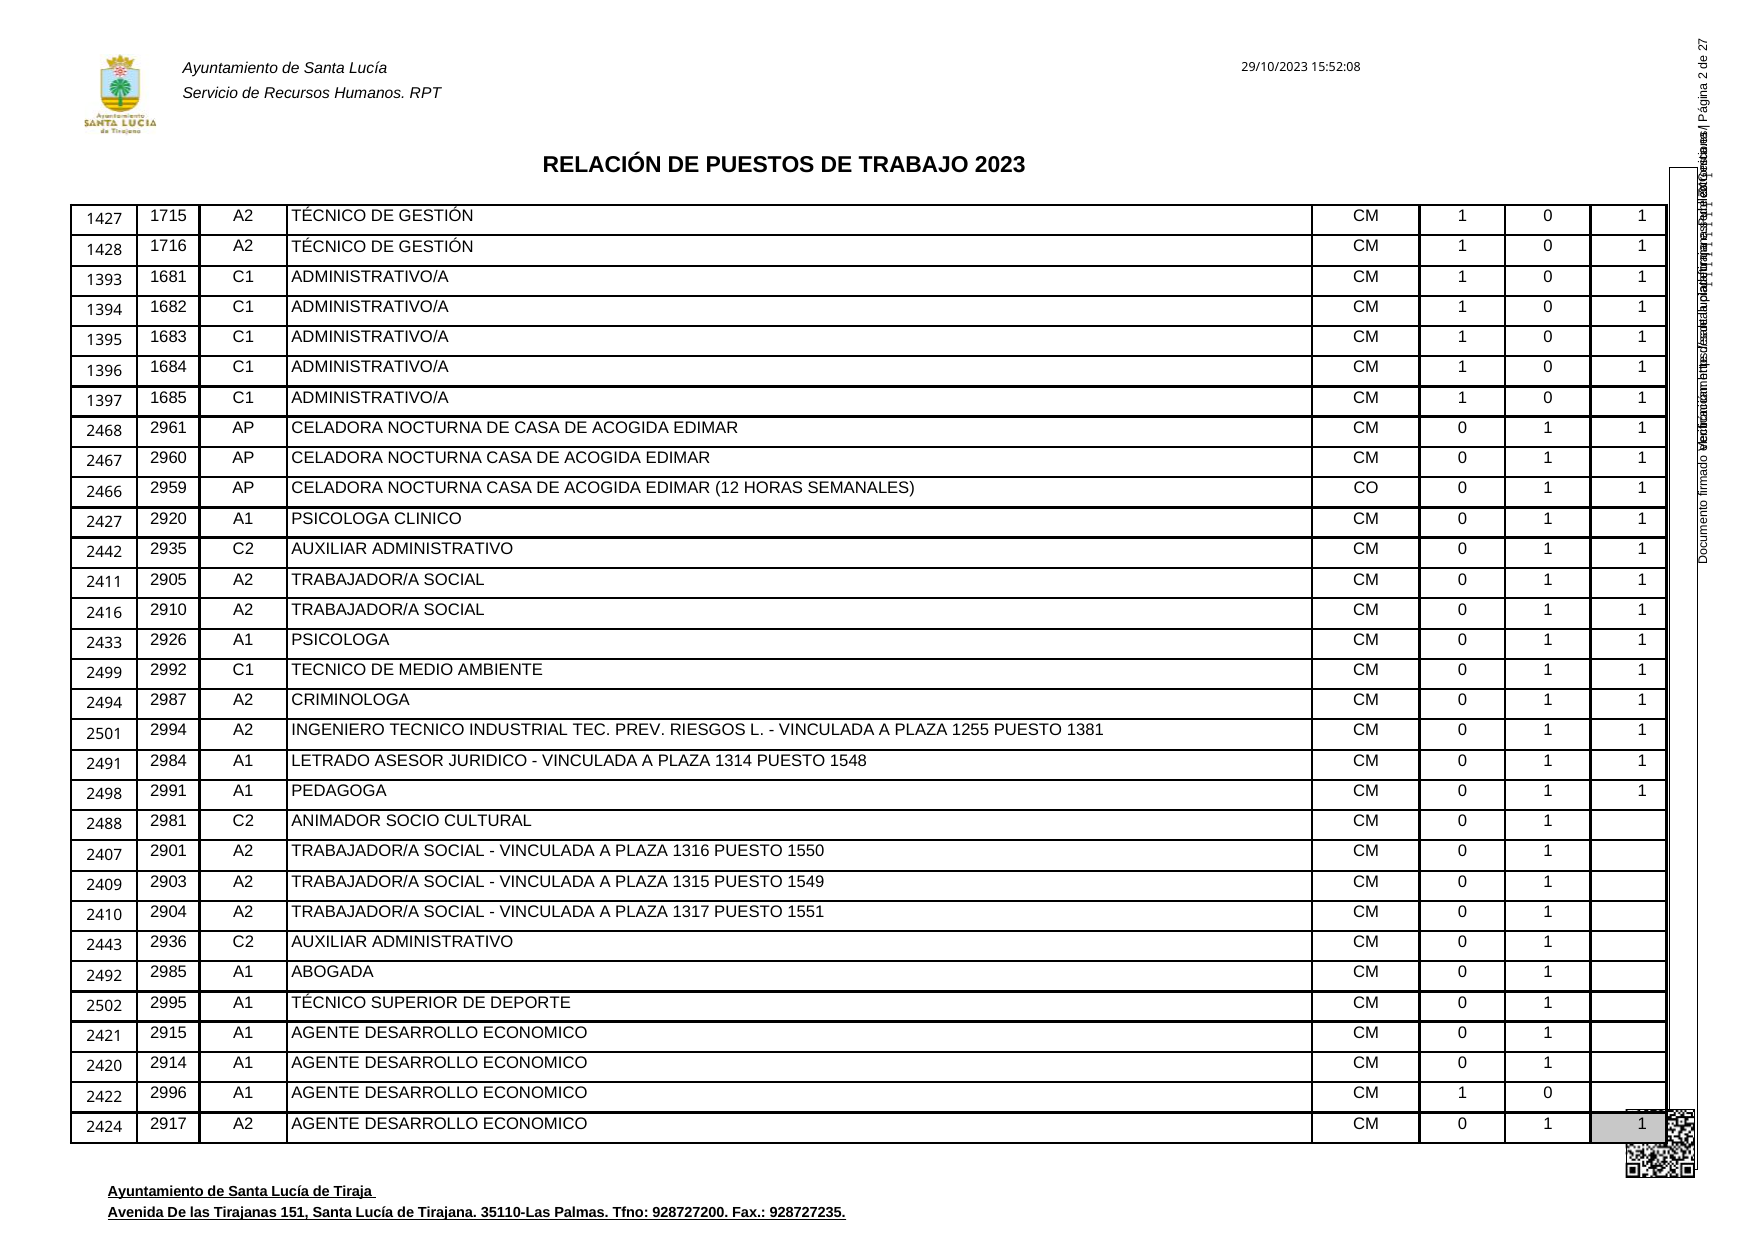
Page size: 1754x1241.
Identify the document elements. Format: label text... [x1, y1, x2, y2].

table_cell 2936 [138, 932, 198, 960]
table_cell RLS5J [1592, 841, 1665, 869]
table_cell 0 [1421, 418, 1504, 446]
table_cell 1 [1506, 872, 1589, 899]
table_cell 1 [1506, 962, 1589, 990]
table_cell 2410 [72, 902, 136, 930]
table_cell 0 [1421, 509, 1504, 536]
table_cell 1 [1592, 720, 1665, 748]
picture [84, 54, 157, 136]
table_cell 1 [1506, 630, 1589, 657]
table_cell ADMINISTRATIVO/A [288, 388, 1311, 415]
table_cell 1 [1506, 660, 1589, 688]
table_cell AGENTE DESARROLLO ECONOMICO [288, 1053, 1311, 1081]
table_cell 0 [1421, 569, 1504, 597]
table_cell A1 [201, 993, 286, 1020]
table_cell 1 [1592, 478, 1665, 506]
table_cell 1 [1592, 448, 1665, 476]
table_cell 0 [1421, 962, 1504, 990]
table_cell CRIMINOLOGA [288, 690, 1311, 718]
table_cell 0 [1421, 872, 1504, 899]
table_cell A2 [201, 236, 286, 264]
table_header TÉCNICO DE GESTIÓN [288, 206, 1311, 234]
table_cell A1 [201, 1023, 286, 1051]
table_cell PEDAGOGA [288, 781, 1311, 809]
table_cell 1 [1506, 841, 1589, 869]
table_cell A2 [201, 841, 286, 869]
table_header 1 [1421, 206, 1504, 234]
table_cell CM [1313, 841, 1418, 869]
table_cell 1396 [72, 357, 136, 385]
table_cell CM [1313, 569, 1418, 597]
table_cell A1 [201, 630, 286, 657]
table_cell PSICOLOGA CLINICO [288, 509, 1311, 536]
table_cell ADMINISTRATIVO/A [288, 297, 1311, 325]
table_cell PSK [1592, 902, 1665, 930]
table_cell 1 [1592, 509, 1665, 536]
table_cell 1 [1506, 539, 1589, 567]
text RELACIÓN DE PUESTOS DE TRABAJO 2023 [542, 152, 1675, 178]
table_cell 2987 [138, 690, 198, 718]
table_cell 2407 [72, 841, 136, 869]
table_cell ADMINISTRATIVO/A [288, 267, 1311, 294]
table_cell AGENTE DESARROLLO ECONOMICO [288, 1023, 1311, 1051]
table_cell 2915 [138, 1023, 198, 1051]
table_cell 1 [1506, 902, 1589, 930]
table_cell 1394 [72, 297, 136, 325]
table_cell 2499 [72, 660, 136, 688]
table_cell CM [1313, 388, 1418, 415]
table_cell 0 [1506, 267, 1589, 294]
table_cell 0 [1421, 660, 1504, 688]
table_cell CM [1313, 962, 1418, 990]
table_cell 1 [1506, 781, 1589, 809]
table_cell A2 [201, 690, 286, 718]
table_cell 1 [1592, 418, 1665, 446]
table_cell 1393 [72, 267, 136, 294]
table_cell 1 [1592, 297, 1665, 325]
table_cell 2411 [72, 569, 136, 597]
table_header 1715 [138, 206, 198, 234]
table_cell TÉCNICO DE GESTIÓN [288, 236, 1311, 264]
table_cell CELADORA NOCTURNA CASA DE ACOGIDA EDIMAR [288, 448, 1311, 476]
table_header A2 [201, 206, 286, 234]
table_cell 1 [1421, 1083, 1504, 1111]
table_cell 2985 [138, 962, 198, 990]
table_cell CM [1313, 599, 1418, 627]
table_cell 2498 [72, 781, 136, 809]
table_cell 0 [1506, 236, 1589, 264]
table_header [63, 54, 156, 137]
table_cell 0 [1421, 751, 1504, 778]
table_cell 2903 [138, 872, 198, 899]
table_cell 1 [1421, 357, 1504, 385]
table_cell ADMINISTRATIVO/A [288, 327, 1311, 355]
table_header 29/10/2023 15:52:08 [837, 54, 1675, 137]
table_cell TECNICO DE MEDIO AMBIENTE [288, 660, 1311, 688]
table_cell TRABAJADOR/A SOCIAL [288, 599, 1311, 627]
table_cell C1 [201, 267, 286, 294]
table_cell Cód [1592, 1083, 1665, 1111]
table_cell CM [1313, 630, 1418, 657]
table_cell 1 [1592, 236, 1665, 264]
table_cell AP [201, 418, 286, 446]
table_cell 2991 [138, 781, 198, 809]
table_cell 2981 [138, 811, 198, 839]
table_header CM [1313, 206, 1418, 234]
table_cell CM [1313, 872, 1418, 899]
table_cell 2901 [138, 841, 198, 869]
table_cell 1397 [72, 388, 136, 415]
table_cell 1428 [72, 236, 136, 264]
table_cell 0 [1506, 388, 1589, 415]
table_cell 2996 [138, 1083, 198, 1111]
table_cell 2904 [138, 902, 198, 930]
table_header 0 [1506, 206, 1589, 234]
table_header Ayuntamiento de Santa Lucía Servicio de Recursos Humanos. RPT [156, 54, 837, 137]
table_cell 1 [1506, 569, 1589, 597]
table_cell 2491 [72, 751, 136, 778]
table_header 1 [1592, 206, 1665, 234]
table_cell 1 [1592, 357, 1665, 385]
table_cell 1 [1506, 811, 1589, 839]
table_cell C2 [201, 932, 286, 960]
table_cell 1 [1506, 509, 1589, 536]
table_cell 1 [1592, 539, 1665, 567]
table_cell JQXD [1592, 962, 1665, 990]
table_cell 1685 [138, 388, 198, 415]
table_cell 2433 [72, 630, 136, 657]
table_cell 1395 [72, 327, 136, 355]
table_cell 1 [1421, 297, 1504, 325]
table_cell 0 [1421, 539, 1504, 567]
table_cell A2 [201, 902, 286, 930]
table_cell CM [1313, 509, 1418, 536]
table_cell TRABAJADOR/A SOCIAL - VINCULADA A PLAZA 1317 PUESTO 1551 [288, 902, 1311, 930]
table_cell 1 [1592, 751, 1665, 778]
table_cell 2467 [72, 448, 136, 476]
table_cell 2424 [72, 1114, 136, 1142]
table_cell A1 [201, 1053, 286, 1081]
table_cell A2 [201, 569, 286, 597]
table_cell CM [1313, 781, 1418, 809]
table_cell 2502 [72, 993, 136, 1020]
table_cell 1 [1592, 569, 1665, 597]
table_cell CM [1313, 690, 1418, 718]
table_cell A1 [201, 1083, 286, 1111]
table_cell 1 [1592, 388, 1665, 415]
table_cell 0 [1506, 327, 1589, 355]
table_cell 1 [1506, 418, 1589, 446]
table_cell CM [1313, 1083, 1418, 1111]
table_cell A2 [201, 599, 286, 627]
table_cell 2416 [72, 599, 136, 627]
table_cell 0 [1506, 357, 1589, 385]
table_cell 2935 [138, 539, 198, 567]
table_cell 0 [1421, 902, 1504, 930]
table_cell 1 [1506, 1114, 1589, 1142]
table_cell CELADORA NOCTURNA CASA DE ACOGIDA EDIMAR (12 HORAS SEMANALES) [288, 478, 1311, 506]
table_cell CM [1313, 1023, 1418, 1051]
table_cell 1 [1506, 993, 1589, 1020]
table_cell LETRADO ASESOR JURIDICO - VINCULADA A PLAZA 1314 PUESTO 1548 [288, 751, 1311, 778]
table_cell AGENTE DESARROLLO ECONOMICO [288, 1114, 1311, 1142]
table_cell 0 [1421, 448, 1504, 476]
table_cell 2501 [72, 720, 136, 748]
table_cell 1 [1421, 267, 1504, 294]
table_cell CM [1313, 751, 1418, 778]
table_cell A1 [201, 962, 286, 990]
table_cell CELADORA NOCTURNA DE CASA DE ACOGIDA EDIMAR [288, 418, 1311, 446]
table_cell 0 [1421, 932, 1504, 960]
table_cell 2995 [138, 993, 198, 1020]
table_cell 1 [1592, 1114, 1665, 1142]
table_cell 1 [1421, 388, 1504, 415]
table_cell 2427 [72, 509, 136, 536]
table_cell 1 [1506, 478, 1589, 506]
table_cell 1 [1421, 236, 1504, 264]
table_cell 1 [1506, 690, 1589, 718]
table_cell 2421 [72, 1023, 136, 1051]
table_cell 0 [1421, 478, 1504, 506]
table_cell 2994 [138, 720, 198, 748]
table_cell [1592, 811, 1665, 839]
table_cell 0 [1421, 599, 1504, 627]
table_cell 0 [1421, 1053, 1504, 1081]
table_cell C1 [201, 357, 286, 385]
table_cell 1 [1506, 720, 1589, 748]
table_cell CM [1313, 357, 1418, 385]
table_cell TRABAJADOR/A SOCIAL - VINCULADA A PLAZA 1315 PUESTO 1549 [288, 872, 1311, 899]
table_cell 2961 [138, 418, 198, 446]
table_cell 0 [1506, 1083, 1589, 1111]
table_cell 2917 [138, 1114, 198, 1142]
table_cell CM [1313, 932, 1418, 960]
table_cell C1 [201, 388, 286, 415]
table_cell 2442 [72, 539, 136, 567]
table_cell 1716 [138, 236, 198, 264]
table_cell AP [201, 448, 286, 476]
table_cell CM [1313, 236, 1418, 264]
table_header 1427 [72, 206, 136, 234]
table_cell C1 [201, 660, 286, 688]
table_cell CM [1313, 993, 1418, 1020]
table_cell 0 [1421, 781, 1504, 809]
table_cell 1 [1506, 1053, 1589, 1081]
table_cell 0 [1421, 630, 1504, 657]
table_cell 2492 [72, 962, 136, 990]
table_cell 1681 [138, 267, 198, 294]
table_cell INGENIERO TECNICO INDUSTRIAL TEC. PREV. RIESGOS L. - VINCULADA A PLAZA 1255 PUESTO 1381 [288, 720, 1311, 748]
table_cell 1683 [138, 327, 198, 355]
table_cell 2959 [138, 478, 198, 506]
table_cell C2 [201, 811, 286, 839]
table_cell CM [1313, 660, 1418, 688]
table_cell CM [1313, 539, 1418, 567]
table_cell 1 [1421, 327, 1504, 355]
table_cell A1 [201, 751, 286, 778]
table_cell SZ4J [1592, 872, 1665, 899]
table_cell 1 [1592, 690, 1665, 718]
table_cell CM [1313, 902, 1418, 930]
table_cell ación [1592, 1023, 1665, 1051]
table_cell : 7CE [1592, 993, 1665, 1020]
table_cell 2422 [72, 1083, 136, 1111]
table_cell 1 [1506, 1023, 1589, 1051]
table_cell 1684 [138, 357, 198, 385]
table_cell 0 [1506, 297, 1589, 325]
table_cell 2920 [138, 509, 198, 536]
table_cell 0 [1421, 1023, 1504, 1051]
table_cell 2910 [138, 599, 198, 627]
table_cell CM [1313, 811, 1418, 839]
table_cell CM [1313, 267, 1418, 294]
table_cell 1 [1592, 660, 1665, 688]
table_cell 1 [1592, 327, 1665, 355]
table_cell CM [1313, 327, 1418, 355]
table_cell CM [1313, 1114, 1418, 1142]
table_cell 1 [1506, 448, 1589, 476]
picture [1627, 1110, 1694, 1177]
text Ayuntamiento de Santa Lucía de Tiraja [107, 1183, 1675, 1200]
table_cell 2960 [138, 448, 198, 476]
table_cell AUXILIAR ADMINISTRATIVO [288, 932, 1311, 960]
table_cell 2466 [72, 478, 136, 506]
table_cell 9LP3 [1592, 932, 1665, 960]
table_cell C1 [201, 327, 286, 355]
table_cell 2905 [138, 569, 198, 597]
table_cell 1 [1506, 932, 1589, 960]
text Avenida De las Tirajanas 151, Santa Lucía de Tirajana. 35110-Las Palmas. Tfno: 928727200. Fax.: 928727235. [107, 1205, 1675, 1221]
table_cell 0 [1421, 993, 1504, 1020]
table_cell 1 [1592, 781, 1665, 809]
table_cell ABOGADA [288, 962, 1311, 990]
table_cell AP [201, 478, 286, 506]
table_cell 1 [1592, 267, 1665, 294]
table_cell PSICOLOGA [288, 630, 1311, 657]
table_cell 2992 [138, 660, 198, 688]
table_cell 1 [1592, 599, 1665, 627]
table_cell 2926 [138, 630, 198, 657]
table_cell AUXILIAR ADMINISTRATIVO [288, 539, 1311, 567]
table_cell 0 [1421, 811, 1504, 839]
table_cell A1 [201, 509, 286, 536]
table_cell 1 [1592, 630, 1665, 657]
table_cell ADMINISTRATIVO/A [288, 357, 1311, 385]
table_cell TRABAJADOR/A SOCIAL - VINCULADA A PLAZA 1316 PUESTO 1550 [288, 841, 1311, 869]
table_cell 2984 [138, 751, 198, 778]
table_cell CM [1313, 1053, 1418, 1081]
table_cell 1 [1506, 599, 1589, 627]
table_cell CM [1313, 297, 1418, 325]
table_cell A2 [201, 872, 286, 899]
table_cell A2 [201, 1114, 286, 1142]
table_cell 0 [1421, 690, 1504, 718]
table_cell CM [1313, 448, 1418, 476]
table_cell 2420 [72, 1053, 136, 1081]
table_cell C2 [201, 539, 286, 567]
table_cell 1682 [138, 297, 198, 325]
table_cell 2914 [138, 1053, 198, 1081]
table_cell CO [1313, 478, 1418, 506]
table_cell 0 [1421, 720, 1504, 748]
table_cell 1 [1506, 751, 1589, 778]
table_cell AGENTE DESARROLLO ECONOMICO [288, 1083, 1311, 1111]
table_cell ANIMADOR SOCIO CULTURAL [288, 811, 1311, 839]
table_cell 2468 [72, 418, 136, 446]
table_cell TRABAJADOR/A SOCIAL [288, 569, 1311, 597]
table_cell 2409 [72, 872, 136, 899]
table_cell CM [1313, 720, 1418, 748]
table_cell CM [1313, 418, 1418, 446]
table_cell 0 [1421, 1114, 1504, 1142]
table_cell 0 [1421, 841, 1504, 869]
table_cell A1 [201, 781, 286, 809]
table_cell Valid [1592, 1053, 1665, 1081]
table_cell 2488 [72, 811, 136, 839]
table_cell A2 [201, 720, 286, 748]
table_cell TÉCNICO SUPERIOR DE DEPORTE [288, 993, 1311, 1020]
table_cell 2443 [72, 932, 136, 960]
table_cell 2494 [72, 690, 136, 718]
table_cell C1 [201, 297, 286, 325]
